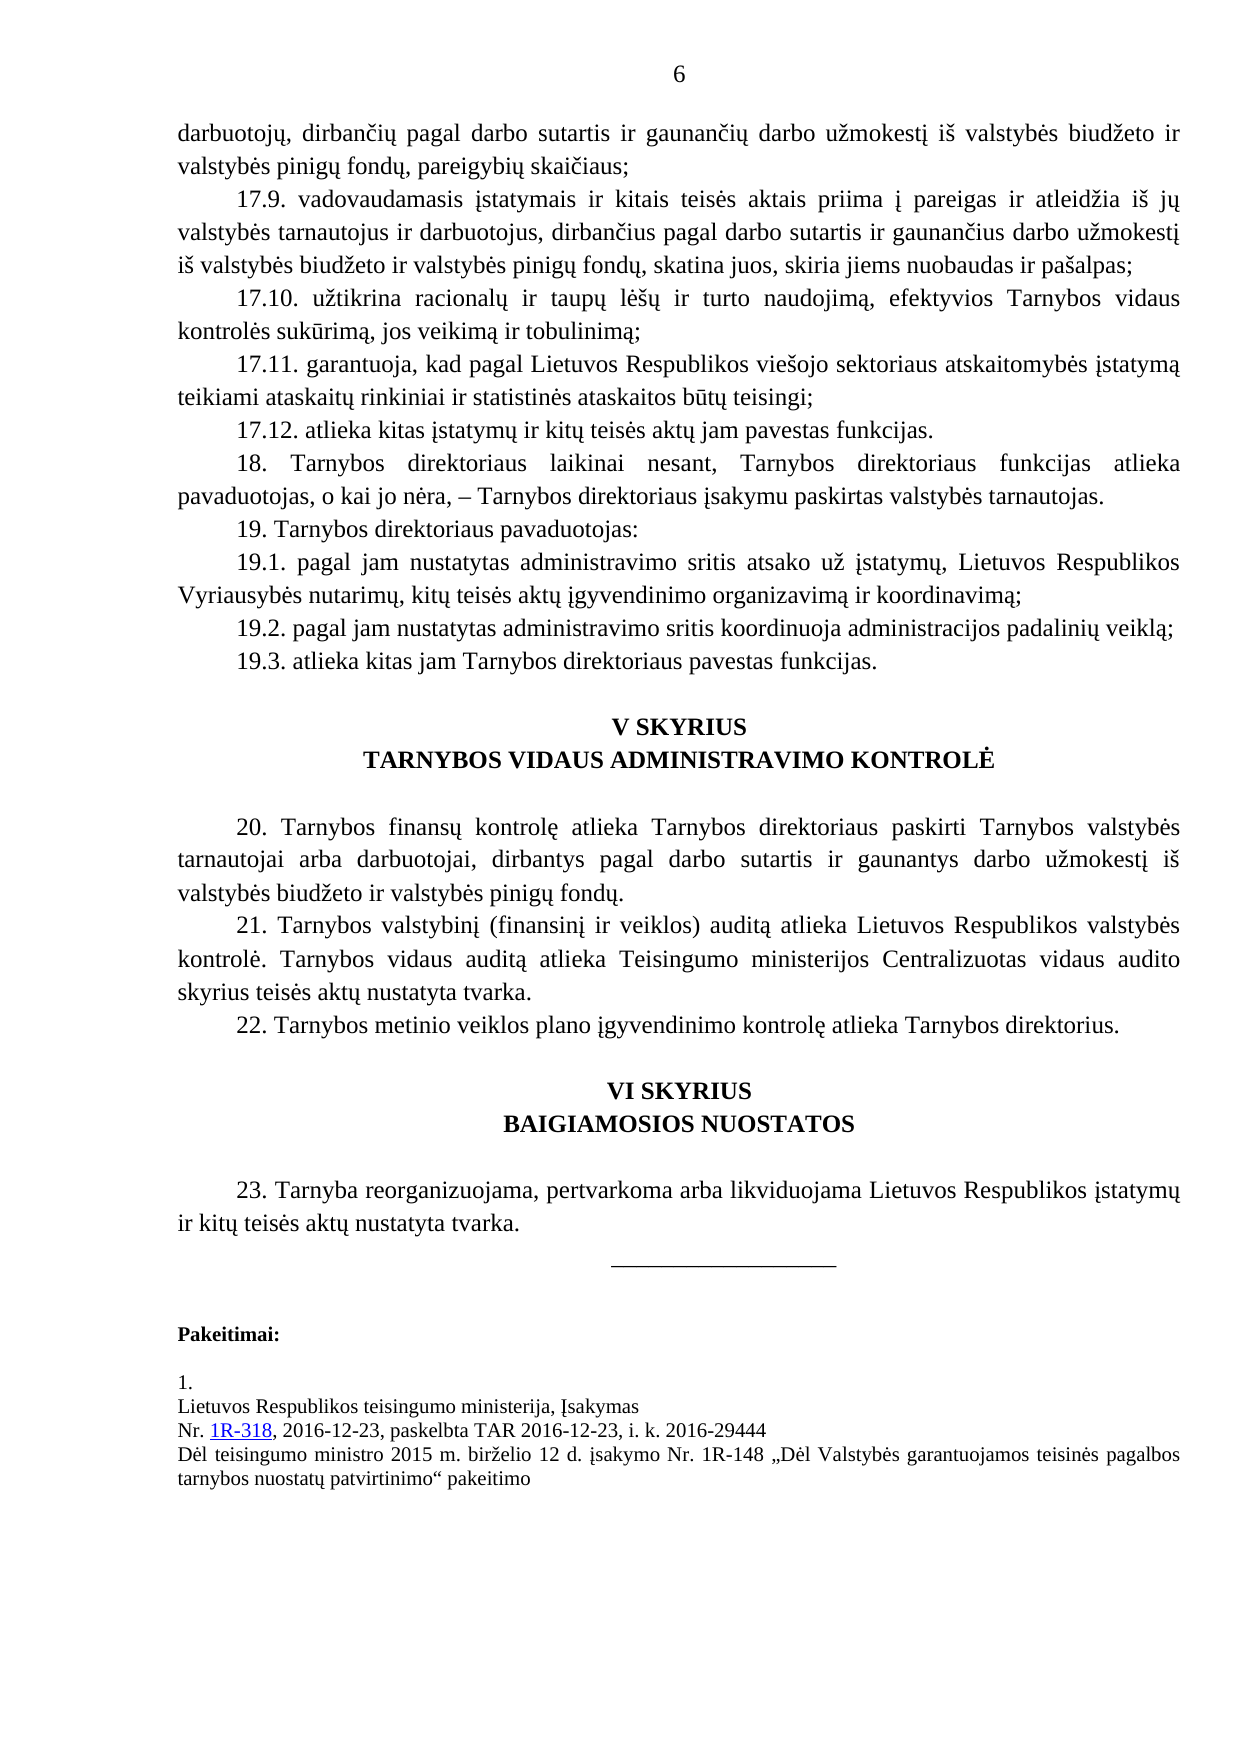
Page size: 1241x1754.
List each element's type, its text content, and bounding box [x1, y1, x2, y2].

text __________________ [177, 1241, 1181, 1269]
text 22. Tarnybos metinio veiklos plano įgyvendinimo kontrolę atlieka Tarnybos direktorius. [177, 1010, 1181, 1038]
text darbuotojų, dirbančių pagal darbo sutartis ir gaunančių darbo užmokestį iš valstybės biudžeto ir valstybės pinigų fondų, pareigybių skaičiaus; [177, 118, 1181, 180]
text TARNYBOS VIDAUS ADMINISTRAVIMO KONTROLĖ [177, 746, 1181, 774]
text 21. Tarnybos valstybinį (finansinį ir veiklos) auditą atlieka Lietuvos Respublikos valstybės kontrolė. Tarnybos vidaus auditą atlieka Teisingumo ministerijos Centralizuotas vidaus audito skyrius teisės aktų nustatyta tvarka. [177, 911, 1181, 1005]
text 17.12. atlieka kitas įstatymų ir kitų teisės aktų jam pavestas funkcijas. [177, 415, 1181, 444]
text 19.3. atlieka kitas jam Tarnybos direktoriaus pavestas funkcijas. [177, 646, 1181, 675]
text Pakeitimai: [177, 1322, 1181, 1346]
text 18. Tarnybos direktoriaus laikinai nesant, Tarnybos direktoriaus funkcijas atlieka pavaduotojas, o kai jo nėra, – Tarnybos direktoriaus įsakymu paskirtas valstybės tarnautojas. [177, 448, 1181, 510]
text 23. Tarnyba reorganizuojama, pertvarkoma arba likviduojama Lietuvos Respublikos įstatymų ir kitų teisės aktų nustatyta tvarka. [177, 1175, 1181, 1237]
text V SKYRIUS [177, 712, 1181, 741]
text 17.9. vadovaudamasis įstatymais ir kitais teisės aktais priima į pareigas ir atleidžia iš jų valstybės tarnautojus ir darbuotojus, dirbančius pagal darbo sutartis ir gaunančius darbo užmokestį iš valstybės biudžeto ir valstybės pinigų fondų, skatina juos, skiria jiems nuobaudas ir pašalpas; [177, 184, 1181, 279]
text Lietuvos Respublikos teisingumo ministerija, Įsakymas [177, 1394, 1181, 1418]
text Nr. 1R-318, 2016-12-23, paskelbta TAR 2016-12-23, i. k. 2016-29444 [177, 1418, 1181, 1442]
text 19.1. pagal jam nustatytas administravimo sritis atsako už įstatymų, Lietuvos Respublikos Vyriausybės nutarimų, kitų teisės aktų įgyvendinimo organizavimą ir koordinavimą; [177, 547, 1181, 609]
text VI SKYRIUS [177, 1076, 1181, 1104]
text 17.10. užtikrina racionalų ir taupų lėšų ir turto naudojimą, efektyvios Tarnybos vidaus kontrolės sukūrimą, jos veikimą ir tobulinimą; [177, 283, 1181, 345]
text 19.2. pagal jam nustatytas administravimo sritis koordinuoja administracijos padalinių veiklą; [177, 613, 1181, 642]
text Dėl teisingumo ministro 2015 m. birželio 12 d. įsakymo Nr. 1R-148 „Dėl Valstybės garantuojamos teisinės pagalbos tarnybos nuostatų patvirtinimo“ pakeitimo [177, 1442, 1181, 1490]
text BAIGIAMOSIOS NUOSTATOS [177, 1109, 1181, 1137]
text 1. [177, 1370, 1181, 1394]
text 17.11. garantuoja, kad pagal Lietuvos Respublikos viešojo sektoriaus atskaitomybės įstatymą teikiami ataskaitų rinkiniai ir statistinės ataskaitos būtų teisingi; [177, 349, 1181, 411]
text 19. Tarnybos direktoriaus pavaduotojas: [177, 514, 1181, 543]
text 20. Tarnybos finansų kontrolę atlieka Tarnybos direktoriaus paskirti Tarnybos valstybės tarnautojai arba darbuotojai, dirbantys pagal darbo sutartis ir gaunantys darbo užmokestį iš valstybės biudžeto ir valstybės pinigų fondų. [177, 812, 1181, 906]
